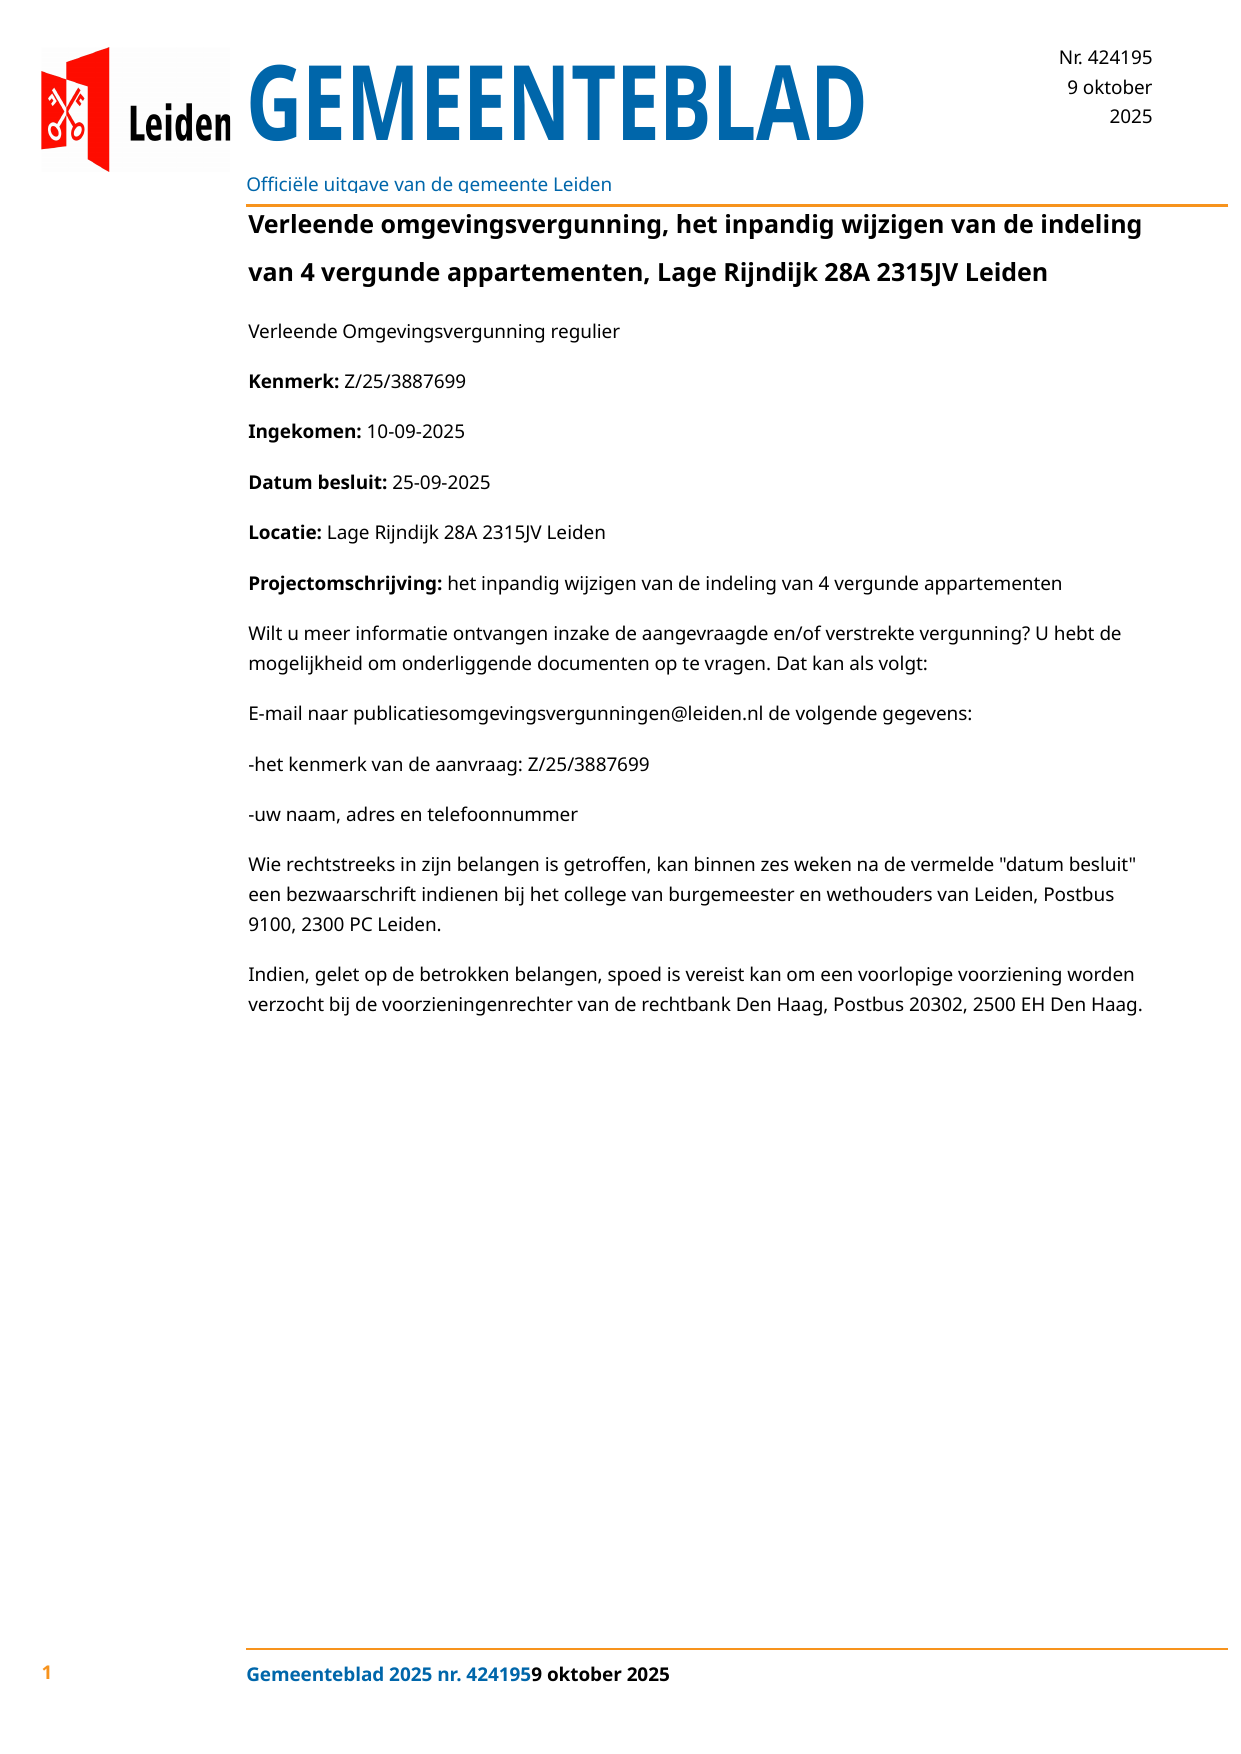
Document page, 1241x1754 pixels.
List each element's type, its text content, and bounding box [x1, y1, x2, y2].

text Indien, gelet op de betrokken belangen, spoed is vereist kan om een voorlopige voorziening worden verzocht bij de voorzieningenrechter van de rechtbank Den Haag, Postbus 20302, 2500 EH Den Haag. [248, 961, 1152, 1017]
text Verleende omgevingsvergunning, het inpandig wijzigen van de indeling van 4 vergunde appartementen, Lage Rijndijk 28A 2315JV Leiden [248, 207, 1152, 288]
text Wilt u meer informatie ontvangen inzake de aangevraagde en/of verstrekte vergunning? U hebt de mogelijkheid om onderliggende documenten op te vragen. Dat kan als volgt: [248, 620, 1152, 676]
text Wie rechtstreeks in zijn belangen is getroffen, kan binnen zes weken na de vermelde "datum besluit" een bezwaarschrift indienen bij het college van burgemeester en wethouders van Leiden, Postbus 9100, 2300 PC Leiden. [248, 852, 1152, 937]
text -uw naam, adres en telefoonnummer [248, 801, 1152, 827]
text -het kenmerk van de aanvraag: Z/25/3887699 [248, 751, 1152, 777]
text Datum besluit: 25-09-2025 [248, 469, 1152, 495]
picture [41, 47, 231, 172]
text E-mail naar publicatiesomgevingsvergunningen@leiden.nl de volgende gegevens: [248, 700, 1152, 726]
text Verleende Omgevingsvergunning regulier [248, 318, 1152, 344]
text Ingekomen: 10-09-2025 [248, 419, 1152, 444]
text Kenmerk: Z/25/3887699 [248, 368, 1152, 394]
text Locatie: Lage Rijndijk 28A 2315JV Leiden [248, 519, 1152, 545]
text Projectomschrijving: het inpandig wijzigen van de indeling van 4 vergunde appartementen [248, 570, 1152, 596]
